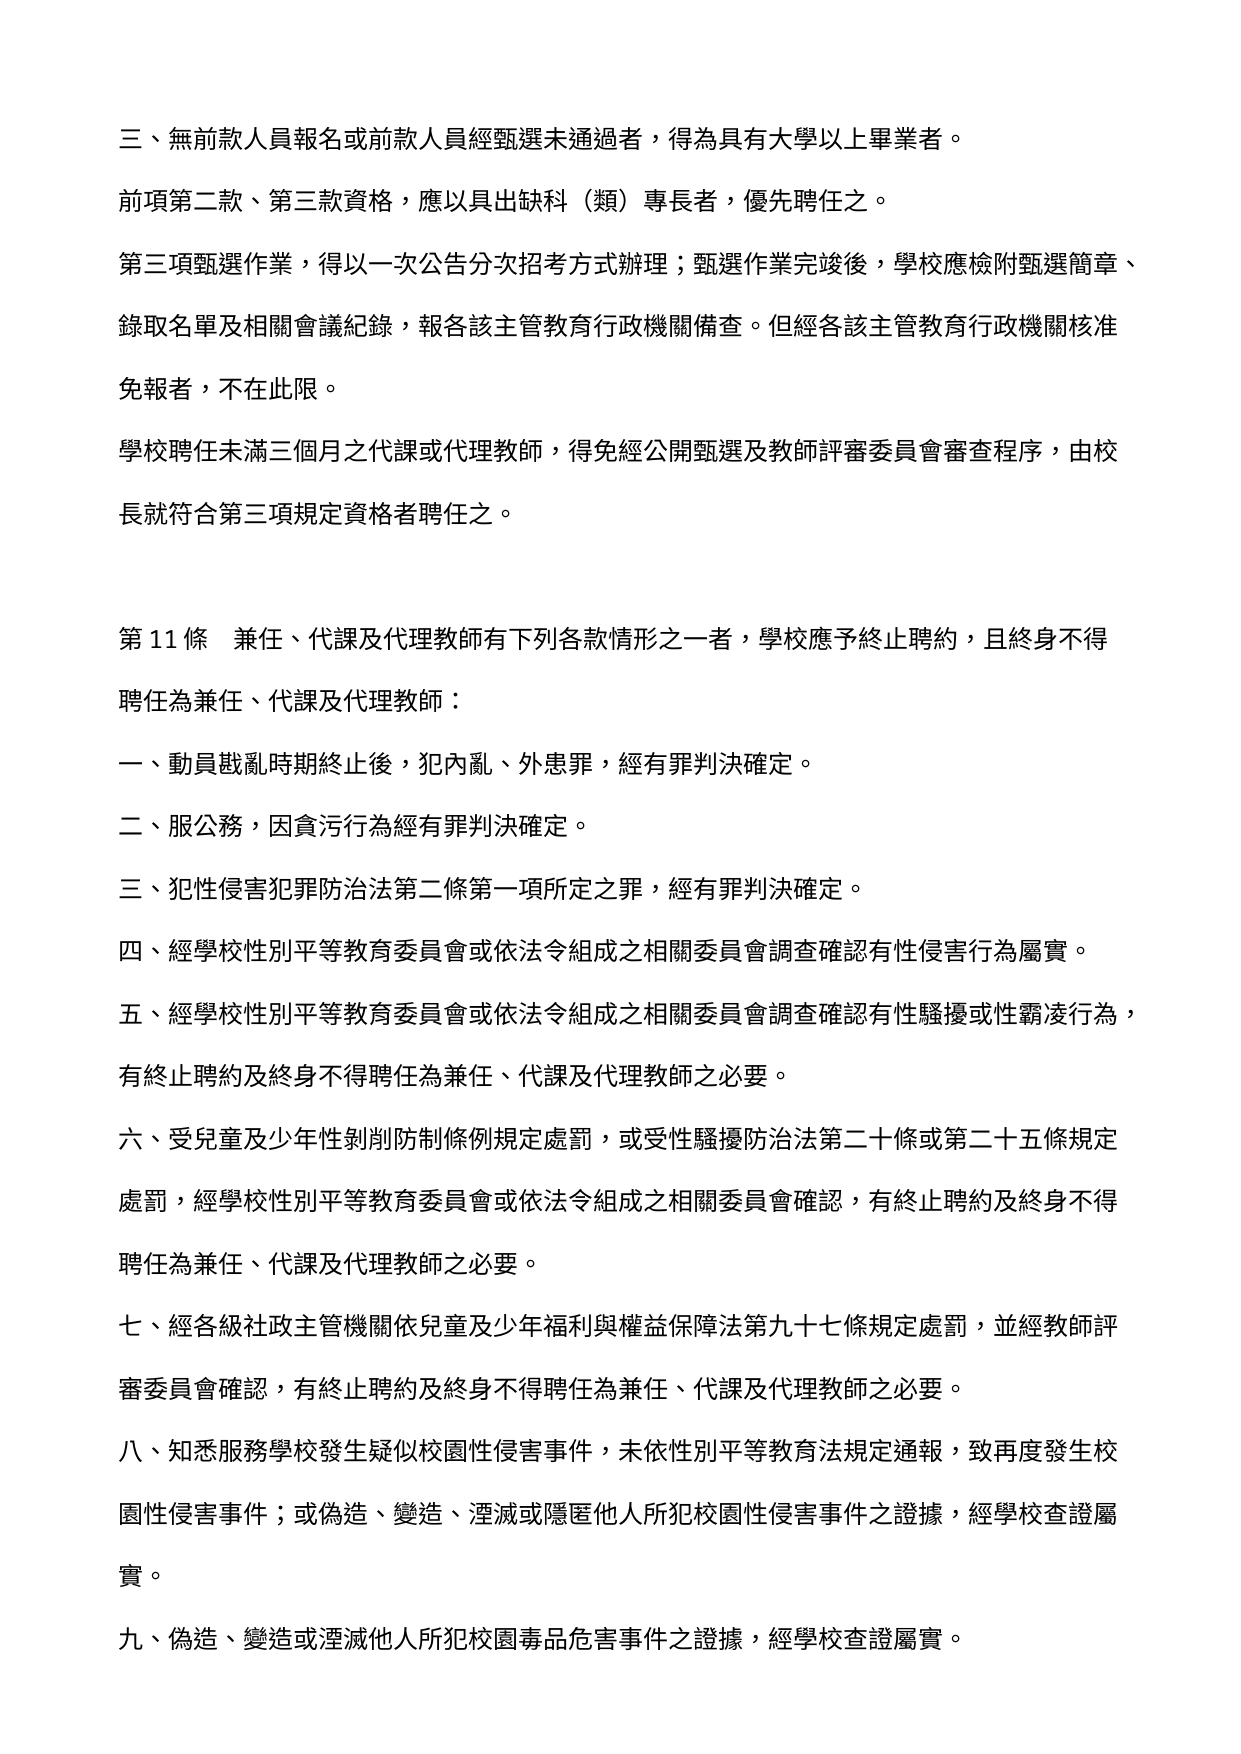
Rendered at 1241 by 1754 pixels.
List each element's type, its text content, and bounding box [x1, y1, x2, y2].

text 六、受兒童及少年性剝削防制條例規定處罰，或受性騷擾防治法第二十條或第二十五條規定處罰，經學校性別平等教育委員會或依法令組成之相關委員會確認，有終止聘約及終身不得聘任為兼任、代課及代理教師之必要。 [118, 1096, 1122, 1283]
text 四、經學校性別平等教育委員會或依法令組成之相關委員會調查確認有性侵害行為屬實。 [118, 908, 1122, 971]
text 一、動員戡亂時期終止後，犯內亂、外患罪，經有罪判決確定。 [118, 721, 1122, 783]
text 三、犯性侵害犯罪防治法第二條第一項所定之罪，經有罪判決確定。 [118, 846, 1122, 908]
text 第11條 兼任、代課及代理教師有下列各款情形之一者，學校應予終止聘約，且終身不得聘任為兼任、代課及代理教師： [118, 596, 1122, 721]
text 三、無前款人員報名或前款人員經甄選未通過者，得為具有大學以上畢業者。 [118, 96, 1122, 158]
text 五、經學校性別平等教育委員會或依法令組成之相關委員會調查確認有性騷擾或性霸凌行為，有終止聘約及終身不得聘任為兼任、代課及代理教師之必要。 [118, 971, 1122, 1096]
text 九、偽造、變造或湮滅他人所犯校園毒品危害事件之證據，經學校查證屬實。 [118, 1596, 1122, 1658]
text 學校聘任未滿三個月之代課或代理教師，得免經公開甄選及教師評審委員會審查程序，由校長就符合第三項規定資格者聘任之。 [118, 408, 1122, 533]
text 二、服公務，因貪污行為經有罪判決確定。 [118, 783, 1122, 846]
text 七、經各級社政主管機關依兒童及少年福利與權益保障法第九十七條規定處罰，並經教師評審委員會確認，有終止聘約及終身不得聘任為兼任、代課及代理教師之必要。 [118, 1283, 1122, 1408]
text 前項第二款、第三款資格，應以具出缺科（類）專長者，優先聘任之。 [118, 158, 1122, 221]
text 八、知悉服務學校發生疑似校園性侵害事件，未依性別平等教育法規定通報，致再度發生校園性侵害事件；或偽造、變造、湮滅或隱匿他人所犯校園性侵害事件之證據，經學校查證屬實。 [118, 1408, 1122, 1596]
text 第三項甄選作業，得以一次公告分次招考方式辦理；甄選作業完竣後，學校應檢附甄選簡章、錄取名單及相關會議紀錄，報各該主管教育行政機關備查。但經各該主管教育行政機關核准免報者，不在此限。 [118, 221, 1122, 408]
